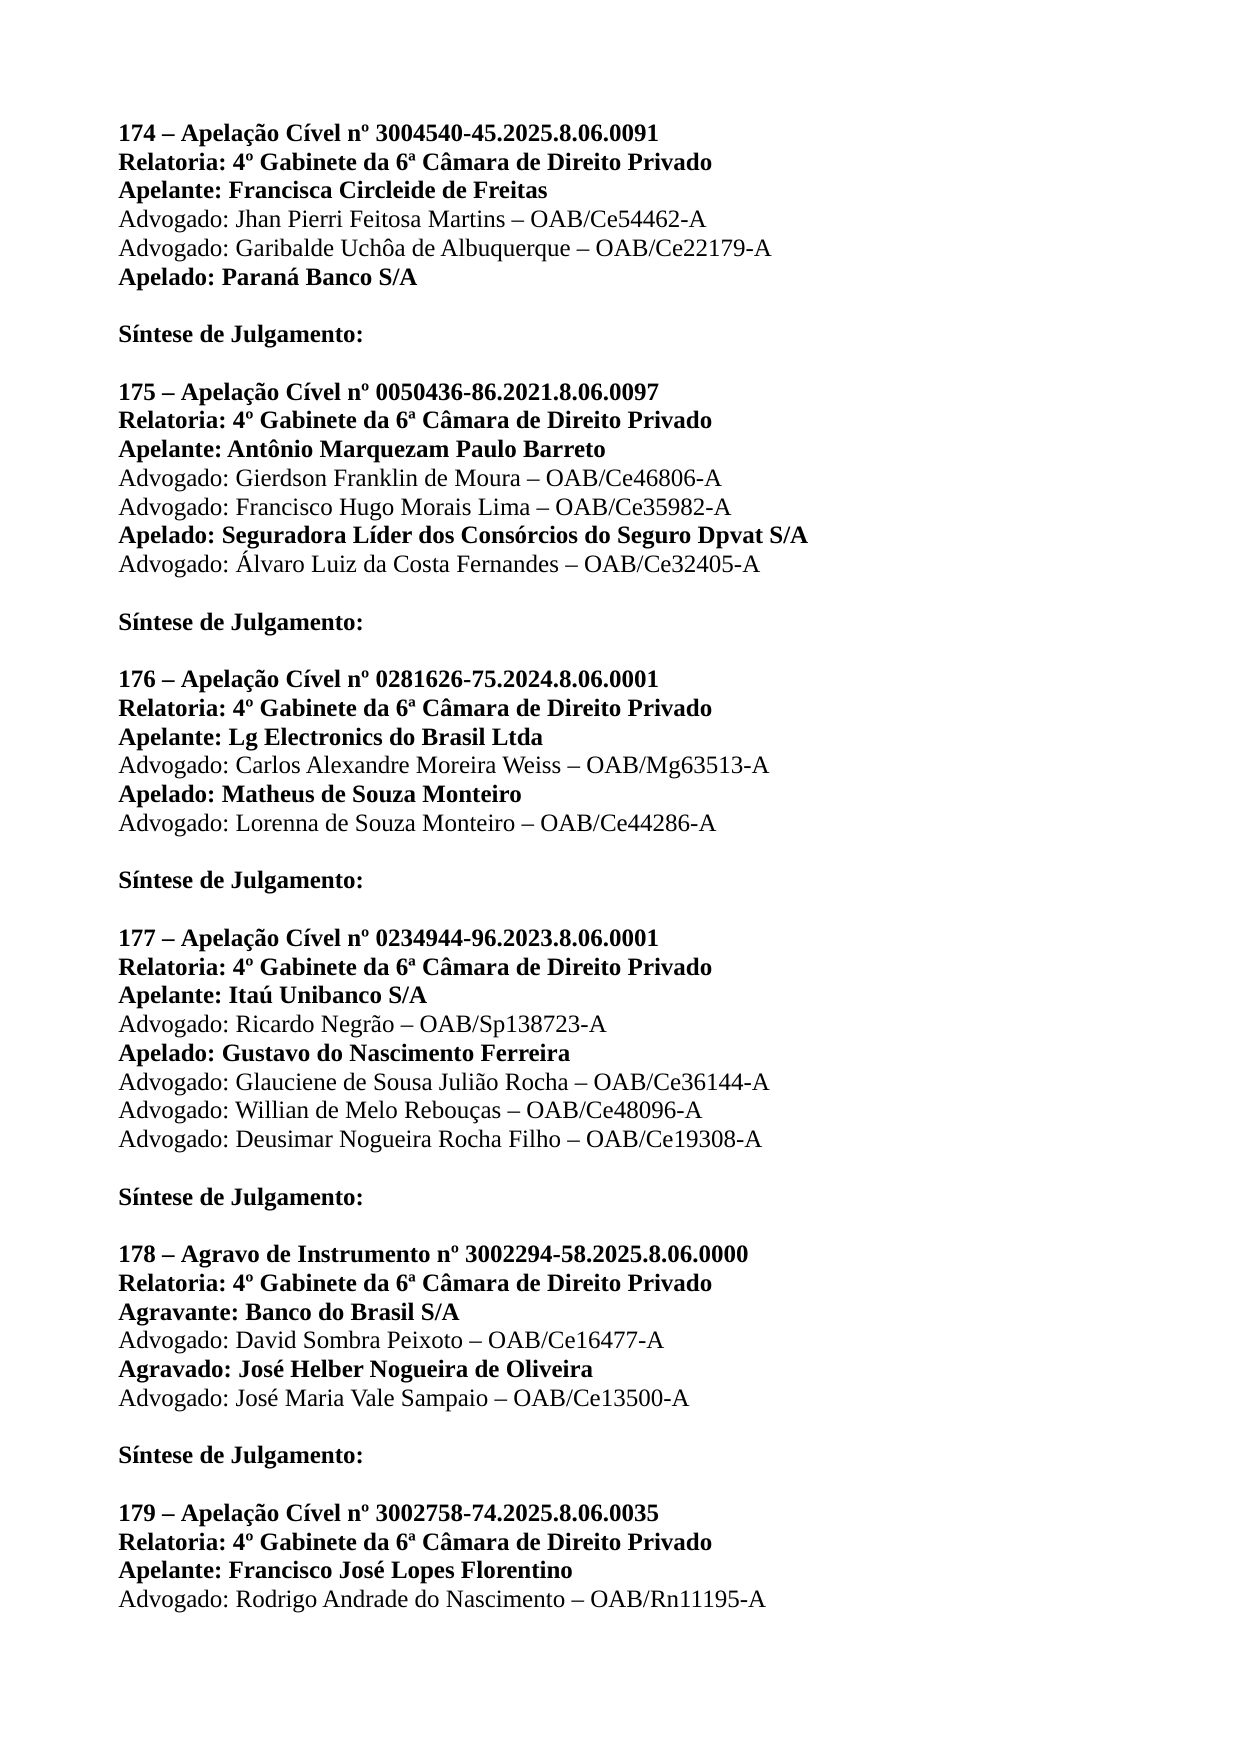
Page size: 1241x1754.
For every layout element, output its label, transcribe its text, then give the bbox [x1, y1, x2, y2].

text Síntese de Julgamento: 175 – Apelação Cível nº 0050436-86.2021.8.06.0097 Relatoria: 4º Gabinete da 6ª Câmara de Direito Privado Apelante: Antônio Marquezam Paulo Barreto Advogado: Gierdson Franklin de Moura – OAB/Ce46806-A Advogado: Francisco Hugo Morais Lima – OAB/Ce35982-A Apelado: Seguradora Líder dos Consórcios do Seguro Dpvat S/A Advogado: Álvaro Luiz da Costa Fernandes – OAB/Ce32405-A [118, 291, 1122, 578]
text Síntese de Julgamento: 176 – Apelação Cível nº 0281626-75.2024.8.06.0001 Relatoria: 4º Gabinete da 6ª Câmara de Direito Privado Apelante: Lg Electronics do Brasil Ltda Advogado: Carlos Alexandre Moreira Weiss – OAB/Mg63513-A Apelado: Matheus de Souza Monteiro Advogado: Lorenna de Souza Monteiro – OAB/Ce44286-A [118, 578, 1122, 837]
text Síntese de Julgamento: 178 – Agravo de Instrumento nº 3002294-58.2025.8.06.0000 Relatoria: 4º Gabinete da 6ª Câmara de Direito Privado Agravante: Banco do Brasil S/A Advogado: David Sombra Peixoto – OAB/Ce16477-A Agravado: José Helber Nogueira de Oliveira Advogado: José Maria Vale Sampaio – OAB/Ce13500-A [118, 1153, 1122, 1412]
text Síntese de Julgamento: 177 – Apelação Cível nº 0234944-96.2023.8.06.0001 Relatoria: 4º Gabinete da 6ª Câmara de Direito Privado Apelante: Itaú Unibanco S/A Advogado: Ricardo Negrão – OAB/Sp138723-A Apelado: Gustavo do Nascimento Ferreira Advogado: Glauciene de Sousa Julião Rocha – OAB/Ce36144-A Advogado: Willian de Melo Rebouças – OAB/Ce48096-A Advogado: Deusimar Nogueira Rocha Filho – OAB/Ce19308-A [118, 837, 1122, 1153]
text Síntese de Julgamento: 179 – Apelação Cível nº 3002758-74.2025.8.06.0035 Relatoria: 4º Gabinete da 6ª Câmara de Direito Privado Apelante: Francisco José Lopes Florentino Advogado: Rodrigo Andrade do Nascimento – OAB/Rn11195-A [118, 1412, 1122, 1613]
text 174 – Apelação Cível nº 3004540-45.2025.8.06.0091 Relatoria: 4º Gabinete da 6ª Câmara de Direito Privado Apelante: Francisca Circleide de Freitas Advogado: Jhan Pierri Feitosa Martins – OAB/Ce54462-A Advogado: Garibalde Uchôa de Albuquerque – OAB/Ce22179-A Apelado: Paraná Banco S/A [118, 118, 1122, 291]
